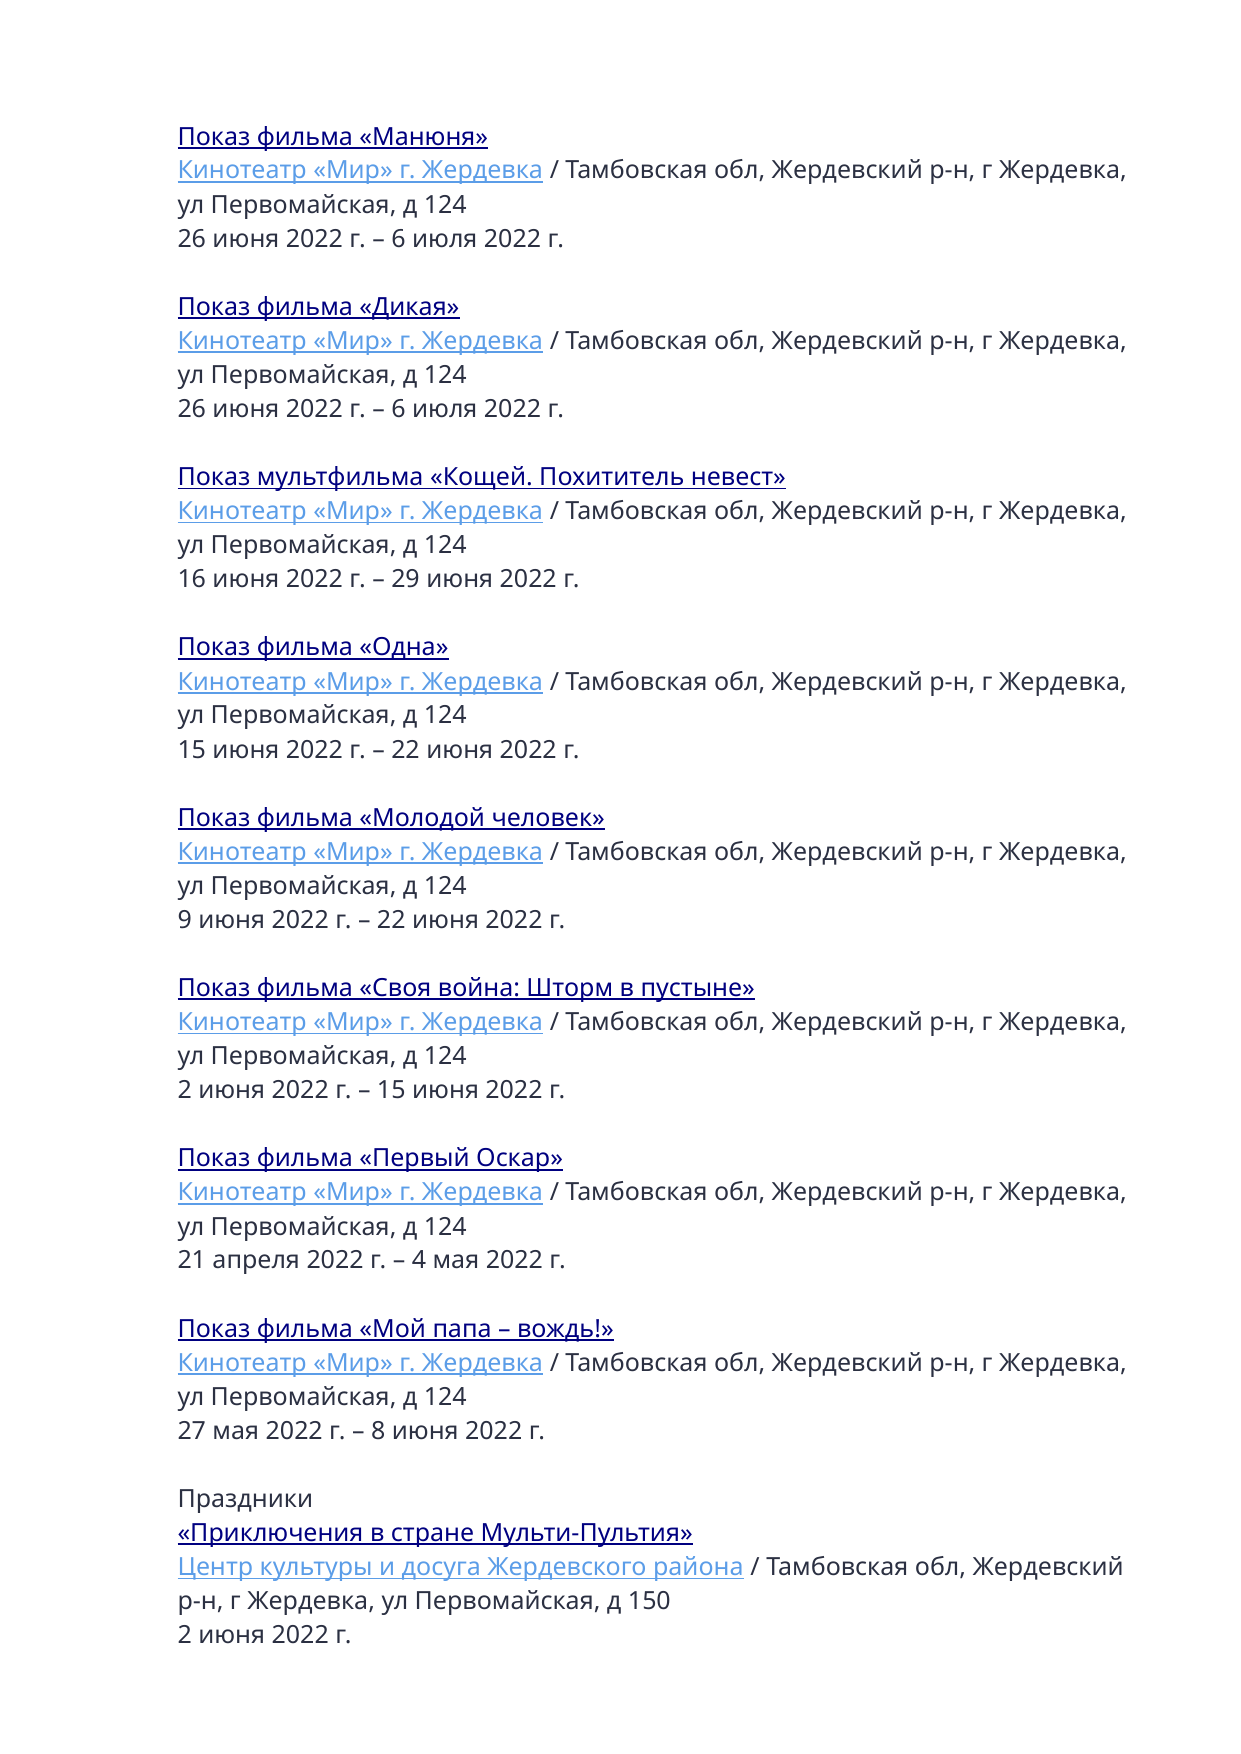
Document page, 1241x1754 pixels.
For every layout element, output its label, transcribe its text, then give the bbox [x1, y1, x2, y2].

text Кинотеатр «Мир» г. Жердевка / Тамбовская обл, Жердевский р-н, г Жердевка, ул Первомайская, д 124 [177, 1004, 1152, 1072]
text Центр культуры и досуга Жердевского района / Тамбовская обл, Жердевский р-н, г Жердевка, ул Первомайская, д 150 [177, 1549, 1152, 1617]
text Праздники [177, 1481, 1152, 1515]
text 2 июня 2022 г. – 15 июня 2022 г. [177, 1072, 1152, 1106]
text Кинотеатр «Мир» г. Жердевка / Тамбовская обл, Жердевский р-н, г Жердевка, ул Первомайская, д 124 [177, 663, 1152, 731]
text Показ мультфильма «Кощей. Похититель невест» [177, 459, 1152, 493]
text 26 июня 2022 г. – 6 июля 2022 г. [177, 391, 1152, 425]
text Показ фильма «Мой папа – вождь!» [177, 1310, 1152, 1344]
text 27 мая 2022 г. – 8 июня 2022 г. [177, 1412, 1152, 1447]
text 21 апреля 2022 г. – 4 мая 2022 г. [177, 1242, 1152, 1276]
text Кинотеатр «Мир» г. Жердевка / Тамбовская обл, Жердевский р-н, г Жердевка, ул Первомайская, д 124 [177, 493, 1152, 561]
text Показ фильма «Первый Оскар» [177, 1140, 1152, 1174]
text Кинотеатр «Мир» г. Жердевка / Тамбовская обл, Жердевский р-н, г Жердевка, ул Первомайская, д 124 [177, 322, 1152, 391]
text Показ фильма «Манюня» [177, 118, 1152, 152]
text 2 июня 2022 г. [177, 1617, 1152, 1651]
text Кинотеатр «Мир» г. Жердевка / Тамбовская обл, Жердевский р-н, г Жердевка, ул Первомайская, д 124 [177, 833, 1152, 902]
text Показ фильма «Своя война: Шторм в пустыне» [177, 970, 1152, 1004]
text «Приключения в стране Мульти-Пультия» [177, 1515, 1152, 1549]
text Кинотеатр «Мир» г. Жердевка / Тамбовская обл, Жердевский р-н, г Жердевка, ул Первомайская, д 124 [177, 152, 1152, 220]
text 9 июня 2022 г. – 22 июня 2022 г. [177, 902, 1152, 936]
text Показ фильма «Молодой человек» [177, 799, 1152, 833]
text 15 июня 2022 г. – 22 июня 2022 г. [177, 731, 1152, 765]
text Показ фильма «Одна» [177, 629, 1152, 663]
text Показ фильма «Дикая» [177, 288, 1152, 322]
text 26 июня 2022 г. – 6 июля 2022 г. [177, 220, 1152, 254]
text 16 июня 2022 г. – 29 июня 2022 г. [177, 561, 1152, 595]
text Кинотеатр «Мир» г. Жердевка / Тамбовская обл, Жердевский р-н, г Жердевка, ул Первомайская, д 124 [177, 1344, 1152, 1412]
text Кинотеатр «Мир» г. Жердевка / Тамбовская обл, Жердевский р-н, г Жердевка, ул Первомайская, д 124 [177, 1174, 1152, 1242]
